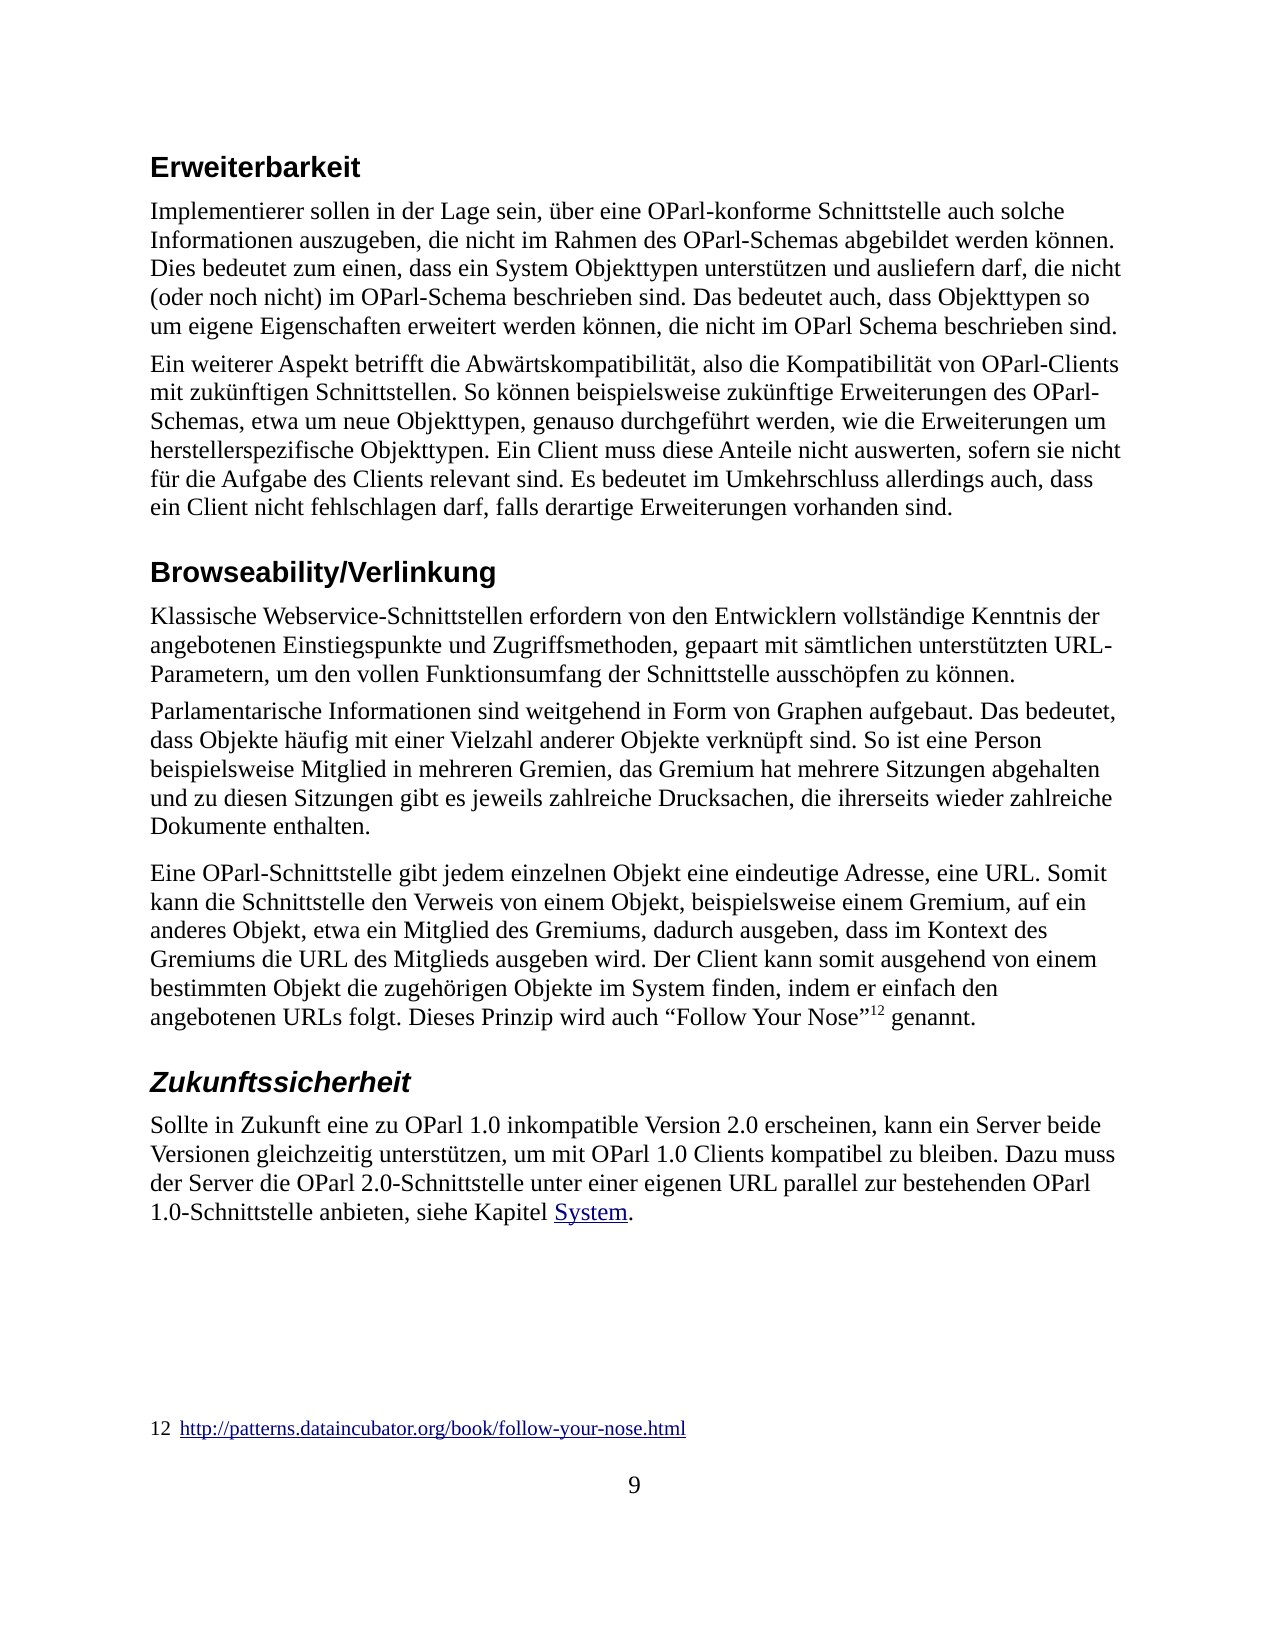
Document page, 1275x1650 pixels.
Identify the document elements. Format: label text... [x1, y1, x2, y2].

text Sollte in Zukunft eine zu OParl 1.0 inkompatible Version 2.0 erscheinen, kann ein Server beide Versionen gleichzeitig unterstützen, um mit OParl 1.0 Clients kompatibel zu bleiben. Dazu muss der Server die OParl 2.0-Schnittstelle unter einer eigenen URL parallel zur bestehenden OParl 1.0-Schnittstelle anbieten, siehe Kapitel System. [150, 1111, 1125, 1226]
subtitle Zukunftssicherheit [150, 1064, 1125, 1098]
text Klassische Webservice-Schnittstellen erfordern von den Entwicklern vollständige Kenntnis der angebotenen Einstiegspunkte und Zugriffsmethoden, gepaart mit sämtlichen unterstützten URL-Parametern, um den vollen Funktionsumfang der Schnittstelle ausschöpfen zu können. [150, 601, 1125, 687]
subtitle Erweiterbarkeit [150, 150, 1125, 183]
text Eine OParl-Schnittstelle gibt jedem einzelnen Objekt eine eindeutige Adresse, eine URL. Somit kann die Schnittstelle den Verweis von einem Objekt, beispielsweise einem Gremium, auf ein anderes Objekt, etwa ein Mitglied des Gremiums, dadurch ausgeben, dass im Kontext des Gremiums die URL des Mitglieds ausgeben wird. Der Client kann somit ausgehend von einem bestimmten Objekt die zugehörigen Objekte im System finden, indem er einfach den angebotenen URLs folgt. Dieses Prinzip wird auch “Follow Your Nose” genannt. [150, 858, 1125, 1031]
text Ein weiterer Aspekt betrifft die Abwärtskompatibilität, also die Kompatibilität von OParl-Clients mit zukünftigen Schnittstellen. So können beispielsweise zukünftige Erweiterungen des OParl-Schemas, etwa um neue Objekttypen, genauso durchgeführt werden, wie die Erweiterungen um herstellerspezifische Objekttypen. Ein Client muss diese Anteile nicht auswerten, sofern sie nicht für die Aufgabe des Clients relevant sind. Es bedeutet im Umkehrschluss allerdings auch, dass ein Client nicht fehlschlagen darf, falls derartige Erweiterungen vorhanden sind. [150, 349, 1125, 521]
text Parlamentarische Informationen sind weitgehend in Form von Graphen aufgebaut. Das bedeutet, dass Objekte häufig mit einer Vielzahl anderer Objekte verknüpft sind. So ist eine Person beispielsweise Mitglied in mehreren Gremien, das Gremium hat mehrere Sitzungen abgehalten und zu diesen Sitzungen gibt es jeweils zahlreiche Drucksachen, die ihrerseits wieder zahlreiche Dokumente enthalten. [150, 696, 1125, 840]
subtitle Browseability/Verlinkung [150, 555, 1125, 589]
text Implementierer sollen in der Lage sein, über eine OParl-konforme Schnittstelle auch solche Informationen auszugeben, die nicht im Rahmen des OParl-Schemas abgebildet werden können. Dies bedeutet zum einen, dass ein System Objekttypen unterstützen und ausliefern darf, die nicht (oder noch nicht) im OParl-Schema beschrieben sind. Das bedeutet auch, dass Objekttypen so um eigene Eigenschaften erweitert werden können, die nicht im OParl Schema beschrieben sind. [150, 196, 1125, 340]
text http://patterns.dataincubator.org/book/follow-your-nose.html [150, 1416, 1125, 1440]
